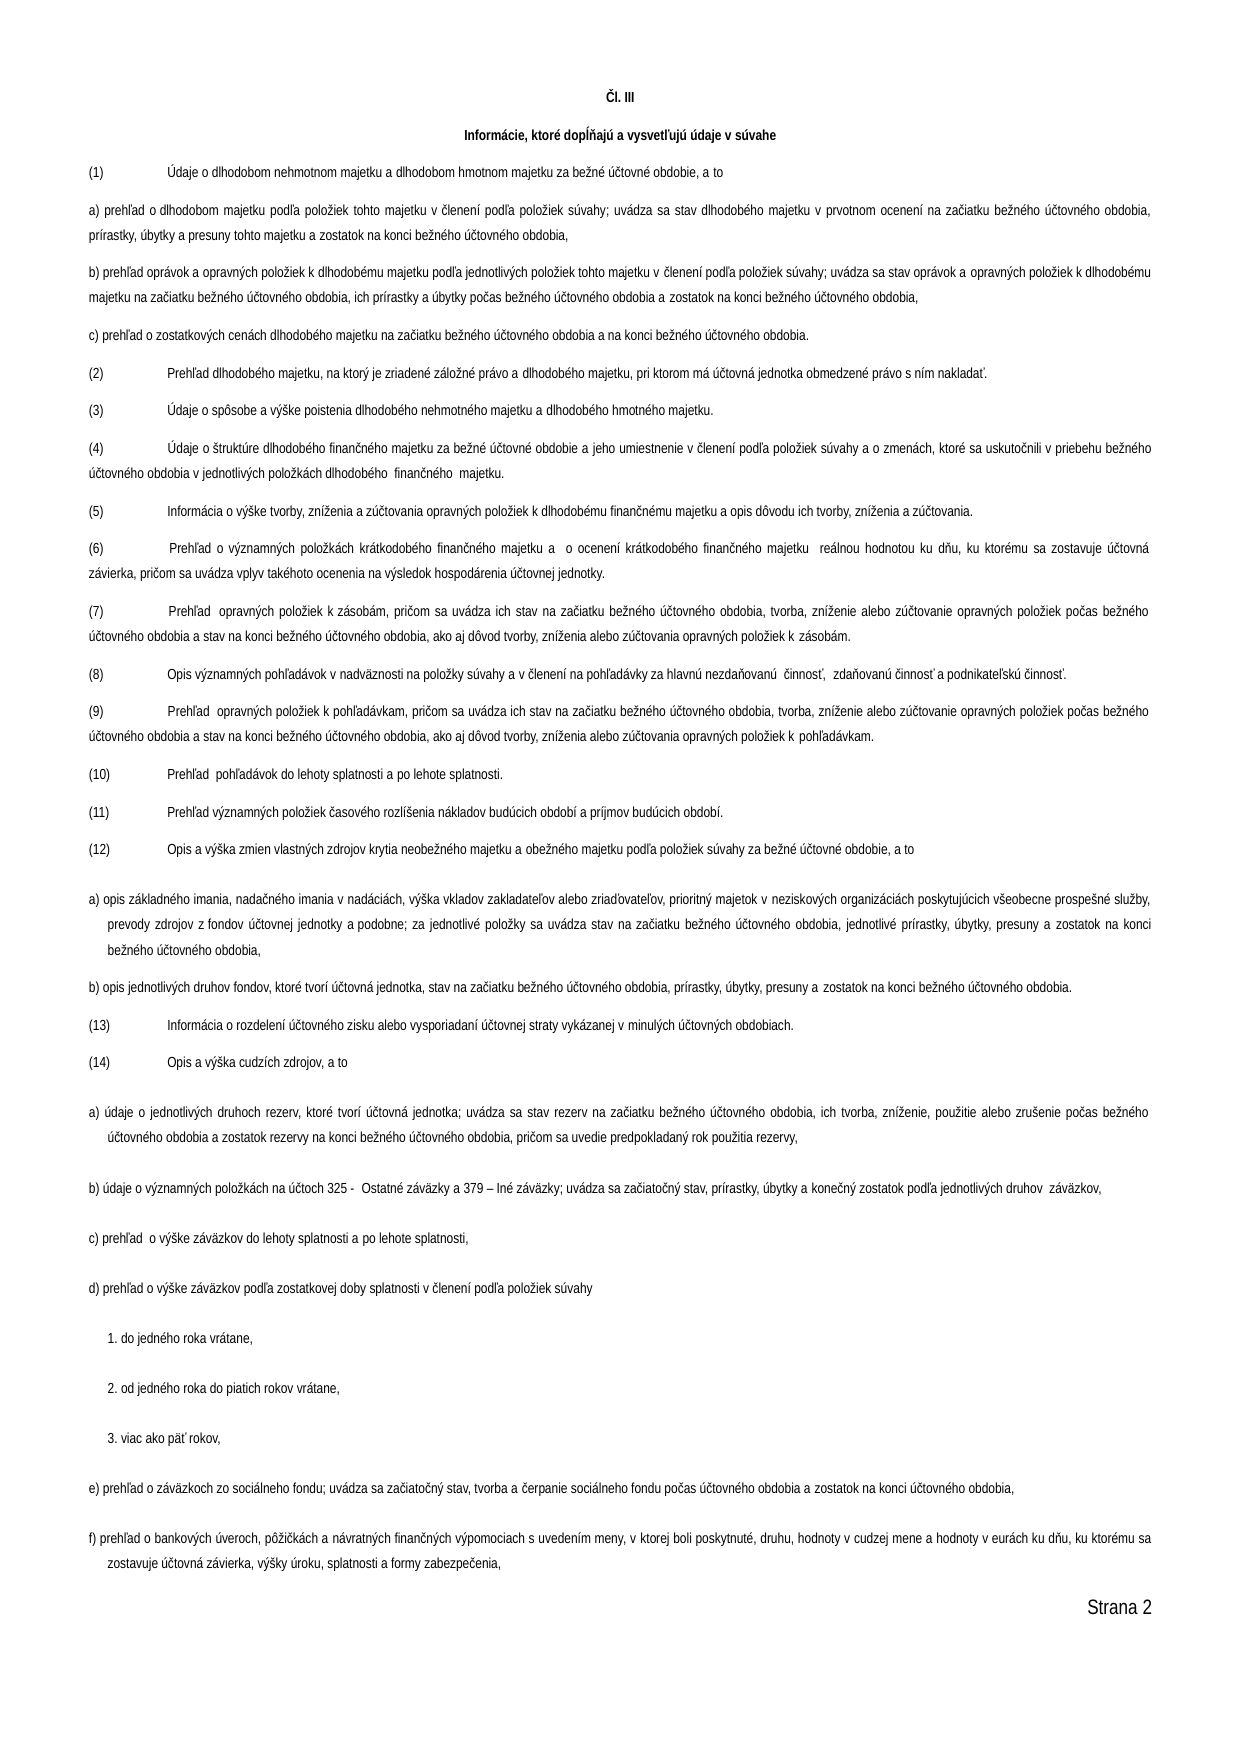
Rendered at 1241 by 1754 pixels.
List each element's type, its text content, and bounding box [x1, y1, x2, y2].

list Opis významných pohľadávok v nadväznosti na položky súvahy a v členení na pohľadávky za hlavnú nezdaňovanú činnosť, zdaňovanú činnosť a podnikateľskú činnosť. [89, 665, 1152, 682]
list Opis a výška cudzích zdrojov, a to [89, 1054, 1152, 1071]
text b) opis jednotlivých druhov fondov, ktoré tvorí účtovná jednotka, stav na začiatku bežného účtovného obdobia, prírastky, úbytky, presuny a zostatok na konci bežného účtovného obdobia. [89, 979, 1152, 996]
list Údaje o spôsobe a výške poistenia dlhodobého nehmotného majetku a dlhodobého hmotného majetku. [89, 402, 1152, 419]
text f) prehľad o bankových úveroch, pôžičkách a návratných finančných výpomociach s uvedením meny, v ktorej boli poskytnuté, druhu, hodnoty v cudzej mene a hodnoty v eurách ku dňu, ku ktorému sa zostavuje účtovná závierka, výšky úroku, splatnosti a formy zabezpečenia, [89, 1530, 1152, 1572]
text 1. do jedného roka vrátane, [89, 1330, 1152, 1346]
list Prehľad pohľadávok do lehoty splatnosti a po lehote splatnosti. [89, 766, 1152, 782]
list Informácia o výške tvorby, zníženia a zúčtovania opravných položiek k dlhodobému finančnému majetku a opis dôvodu ich tvorby, zníženia a zúčtovania. [89, 502, 1152, 519]
subtitle Čl. III [89, 89, 1152, 105]
list Údaje o dlhodobom nehmotnom majetku a dlhodobom hmotnom majetku za bežné účtovné obdobie, a to [89, 164, 1152, 181]
list Prehľad opravných položiek k zásobám, pričom sa uvádza ich stav na začiatku bežného účtovného obdobia, tvorba, zníženie alebo zúčtovanie opravných položiek počas bežného účtovného obdobia a stav na konci bežného účtovného obdobia, ako aj dôvod tvorby, zníženia alebo zúčtovania opravných položiek k zásobám. [89, 603, 1152, 644]
list Údaje o štruktúre dlhodobého finančného majetku za bežné účtovné obdobie a jeho umiestnenie v členení podľa položiek súvahy a o zmenách, ktoré sa uskutočnili v priebehu bežného účtovného obdobia v jednotlivých položkách dlhodobého finančného majetku. [89, 440, 1152, 482]
list Opis a výška zmien vlastných zdrojov krytia neobežného majetku a obežného majetku podľa položiek súvahy za bežné účtovné obdobie, a to [89, 841, 1152, 858]
text b) údaje o významných položkách na účtoch 325 - Ostatné záväzky a 379 – Iné záväzky; uvádza sa začiatočný stav, prírastky, úbytky a konečný zostatok podľa jednotlivých druhov záväzkov, [89, 1179, 1152, 1196]
subtitle Informácie, ktoré dopĺňajú a vysvetľujú údaje v súvahe [89, 126, 1152, 143]
text a) údaje o jednotlivých druhoch rezerv, ktoré tvorí účtovná jednotka; uvádza sa stav rezerv na začiatku bežného účtovného obdobia, ich tvorba, zníženie, použitie alebo zrušenie počas bežného účtovného obdobia a zostatok rezervy na konci bežného účtovného obdobia, pričom sa uvedie predpokladaný rok použitia rezervy, [89, 1104, 1152, 1146]
list Informácia o rozdelení účtovného zisku alebo vysporiadaní účtovnej straty vykázanej v minulých účtovných obdobiach. [89, 1016, 1152, 1033]
text b) prehľad oprávok a opravných položiek k dlhodobému majetku podľa jednotlivých položiek tohto majetku v členení podľa položiek súvahy; uvádza sa stav oprávok a opravných položiek k dlhodobému majetku na začiatku bežného účtovného obdobia, ich prírastky a úbytky počas bežného účtovného obdobia a zostatok na konci bežného účtovného obdobia, [89, 264, 1152, 306]
list Prehľad opravných položiek k pohľadávkam, pričom sa uvádza ich stav na začiatku bežného účtovného obdobia, tvorba, zníženie alebo zúčtovanie opravných položiek počas bežného účtovného obdobia a stav na konci bežného účtovného obdobia, ako aj dôvod tvorby, zníženia alebo zúčtovania opravných položiek k pohľadávkam. [89, 703, 1152, 745]
list Prehľad významných položiek časového rozlíšenia nákladov budúcich období a príjmov budúcich období. [89, 803, 1152, 820]
text a) prehľad o dlhodobom majetku podľa položiek tohto majetku v členení podľa položiek súvahy; uvádza sa stav dlhodobého majetku v prvotnom ocenení na začiatku bežného účtovného obdobia, prírastky, úbytky a presuny tohto majetku a zostatok na konci bežného účtovného obdobia, [89, 201, 1152, 243]
text c) prehľad o výške záväzkov do lehoty splatnosti a po lehote splatnosti, [89, 1229, 1152, 1246]
text 3. viac ako päť rokov, [89, 1430, 1152, 1447]
text 2. od jedného roka do piatich rokov vrátane, [89, 1380, 1152, 1397]
list Prehľad dlhodobého majetku, na ktorý je zriadené záložné právo a dlhodobého majetku, pri ktorom má účtovná jednotka obmedzené právo s ním nakladať. [89, 364, 1152, 381]
list Prehľad o významných položkách krátkodobého finančného majetku a o ocenení krátkodobého finančného majetku reálnou hodnotou ku dňu, ku ktorému sa zostavuje účtovná závierka, pričom sa uvádza vplyv takéhoto ocenenia na výsledok hospodárenia účtovnej jednotky. [89, 540, 1152, 582]
text d) prehľad o výške záväzkov podľa zostatkovej doby splatnosti v členení podľa položiek súvahy [89, 1279, 1152, 1296]
text c) prehľad o zostatkových cenách dlhodobého majetku na začiatku bežného účtovného obdobia a na konci bežného účtovného obdobia. [89, 327, 1152, 344]
text a) opis základného imania, nadačného imania v nadáciách, výška vkladov zakladateľov alebo zriaďovateľov, prioritný majetok v neziskových organizáciách poskytujúcich všeobecne prospešné služby, prevody zdrojov z fondov účtovnej jednotky a podobne; za jednotlivé položky sa uvádza stav na začiatku bežného účtovného obdobia, jednotlivé prírastky, úbytky, presuny a zostatok na konci bežného účtovného obdobia, [89, 891, 1152, 958]
text e) prehľad o záväzkoch zo sociálneho fondu; uvádza sa začiatočný stav, tvorba a čerpanie sociálneho fondu počas účtovného obdobia a zostatok na konci účtovného obdobia, [89, 1480, 1152, 1497]
